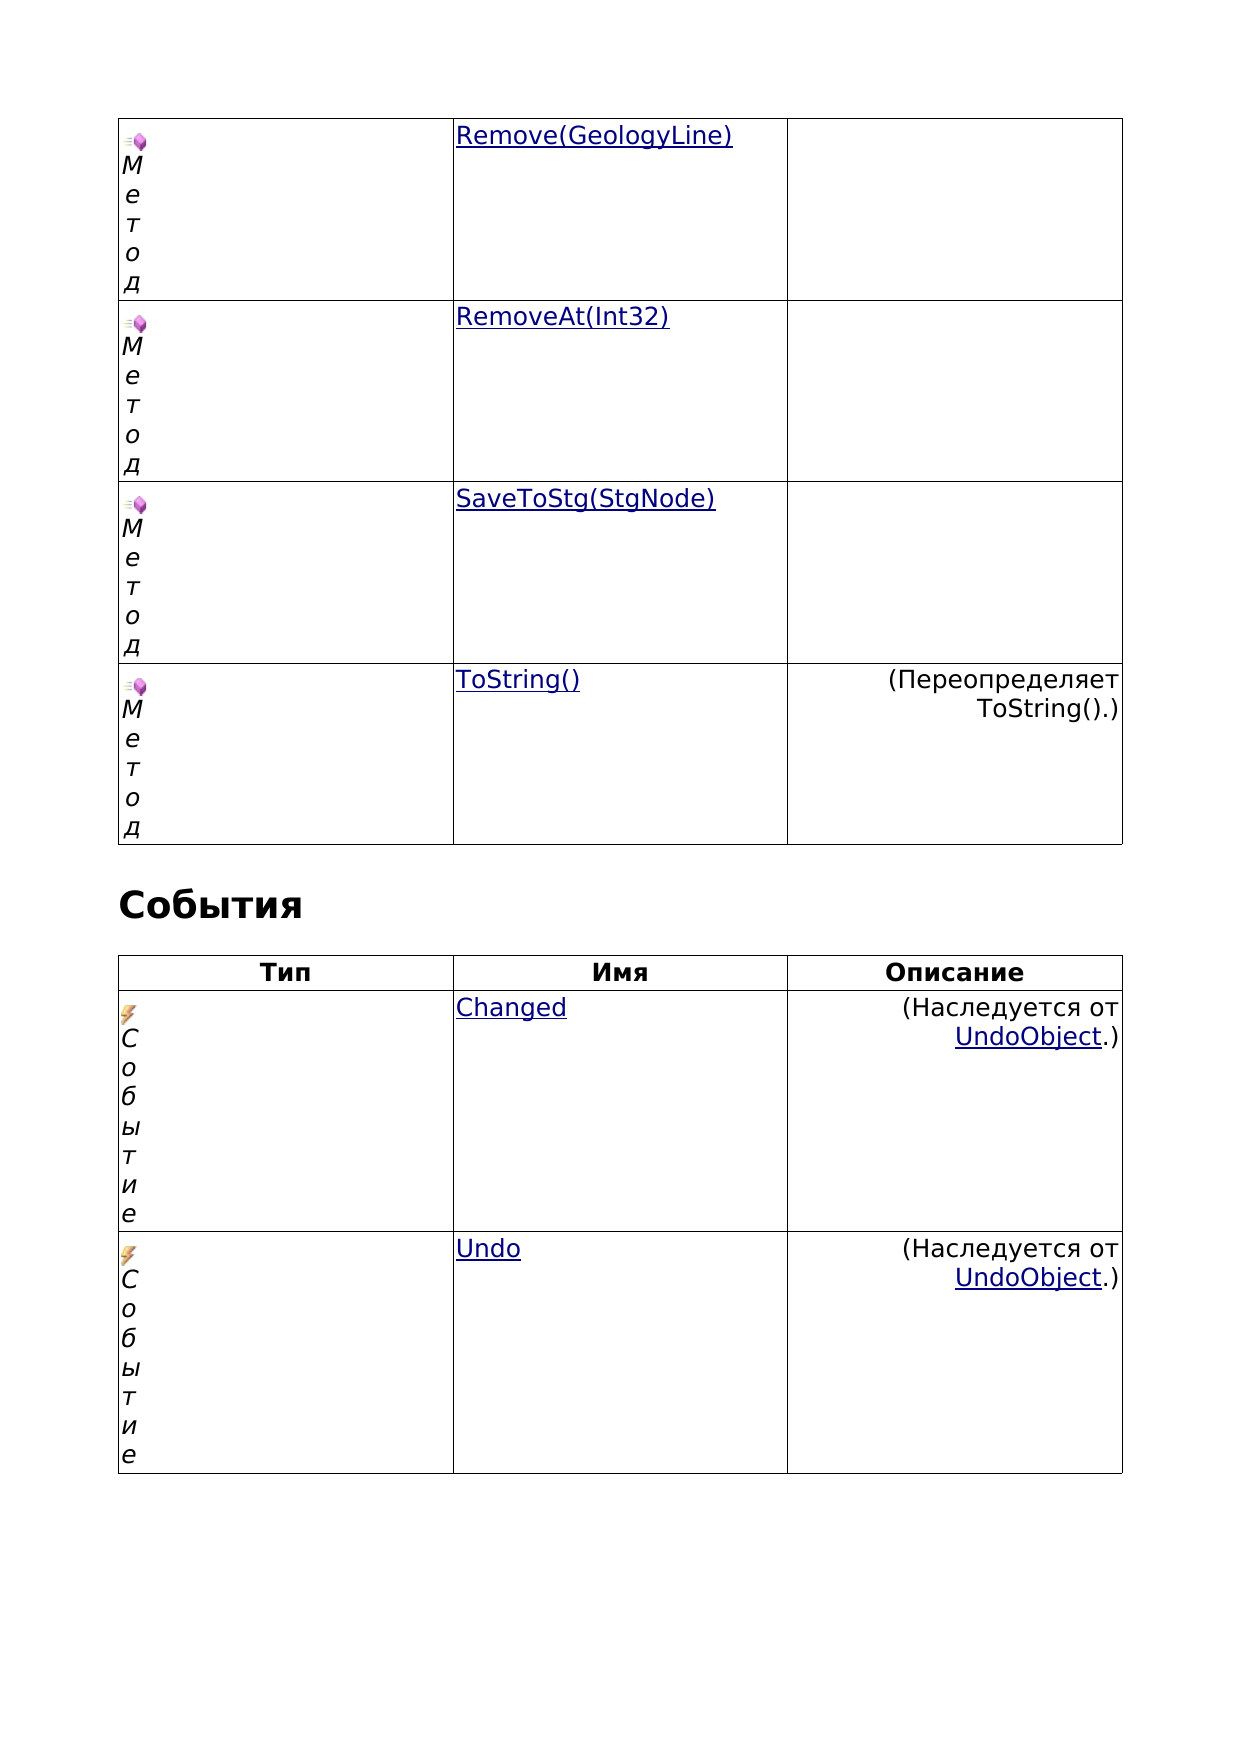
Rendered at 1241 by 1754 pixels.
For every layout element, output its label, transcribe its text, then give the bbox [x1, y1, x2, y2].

picture [121, 496, 147, 514]
table_header Имя [454, 956, 787, 990]
table_cell (Наследуется от UndoObject.) [788, 1232, 1122, 1473]
picture [121, 315, 147, 333]
table_cell SaveToStg(StgNode) [454, 482, 787, 662]
table_header Тип [119, 956, 453, 990]
table_cell Changed [454, 991, 787, 1231]
table_cell [119, 482, 453, 662]
picture [121, 1005, 137, 1025]
picture [121, 1246, 137, 1266]
table_header Описание [788, 956, 1122, 990]
table_cell Undo [454, 1232, 787, 1473]
subtitle События [118, 884, 1122, 927]
table_cell (Переопределяет ToString().) [788, 664, 1122, 844]
table_cell RemoveAt(Int32) [454, 301, 787, 481]
picture [121, 678, 147, 696]
table_cell [788, 482, 1122, 662]
table_cell ToString() [454, 664, 787, 844]
table_cell [788, 301, 1122, 481]
table_cell [119, 664, 453, 844]
table_cell [788, 119, 1122, 299]
table_cell Remove(GeologyLine) [454, 119, 787, 299]
table_cell [119, 991, 453, 1231]
table_cell (Наследуется от UndoObject.) [788, 991, 1122, 1231]
picture [121, 133, 147, 151]
table_cell [119, 119, 453, 299]
table_cell [119, 1232, 453, 1473]
table_cell [119, 301, 453, 481]
